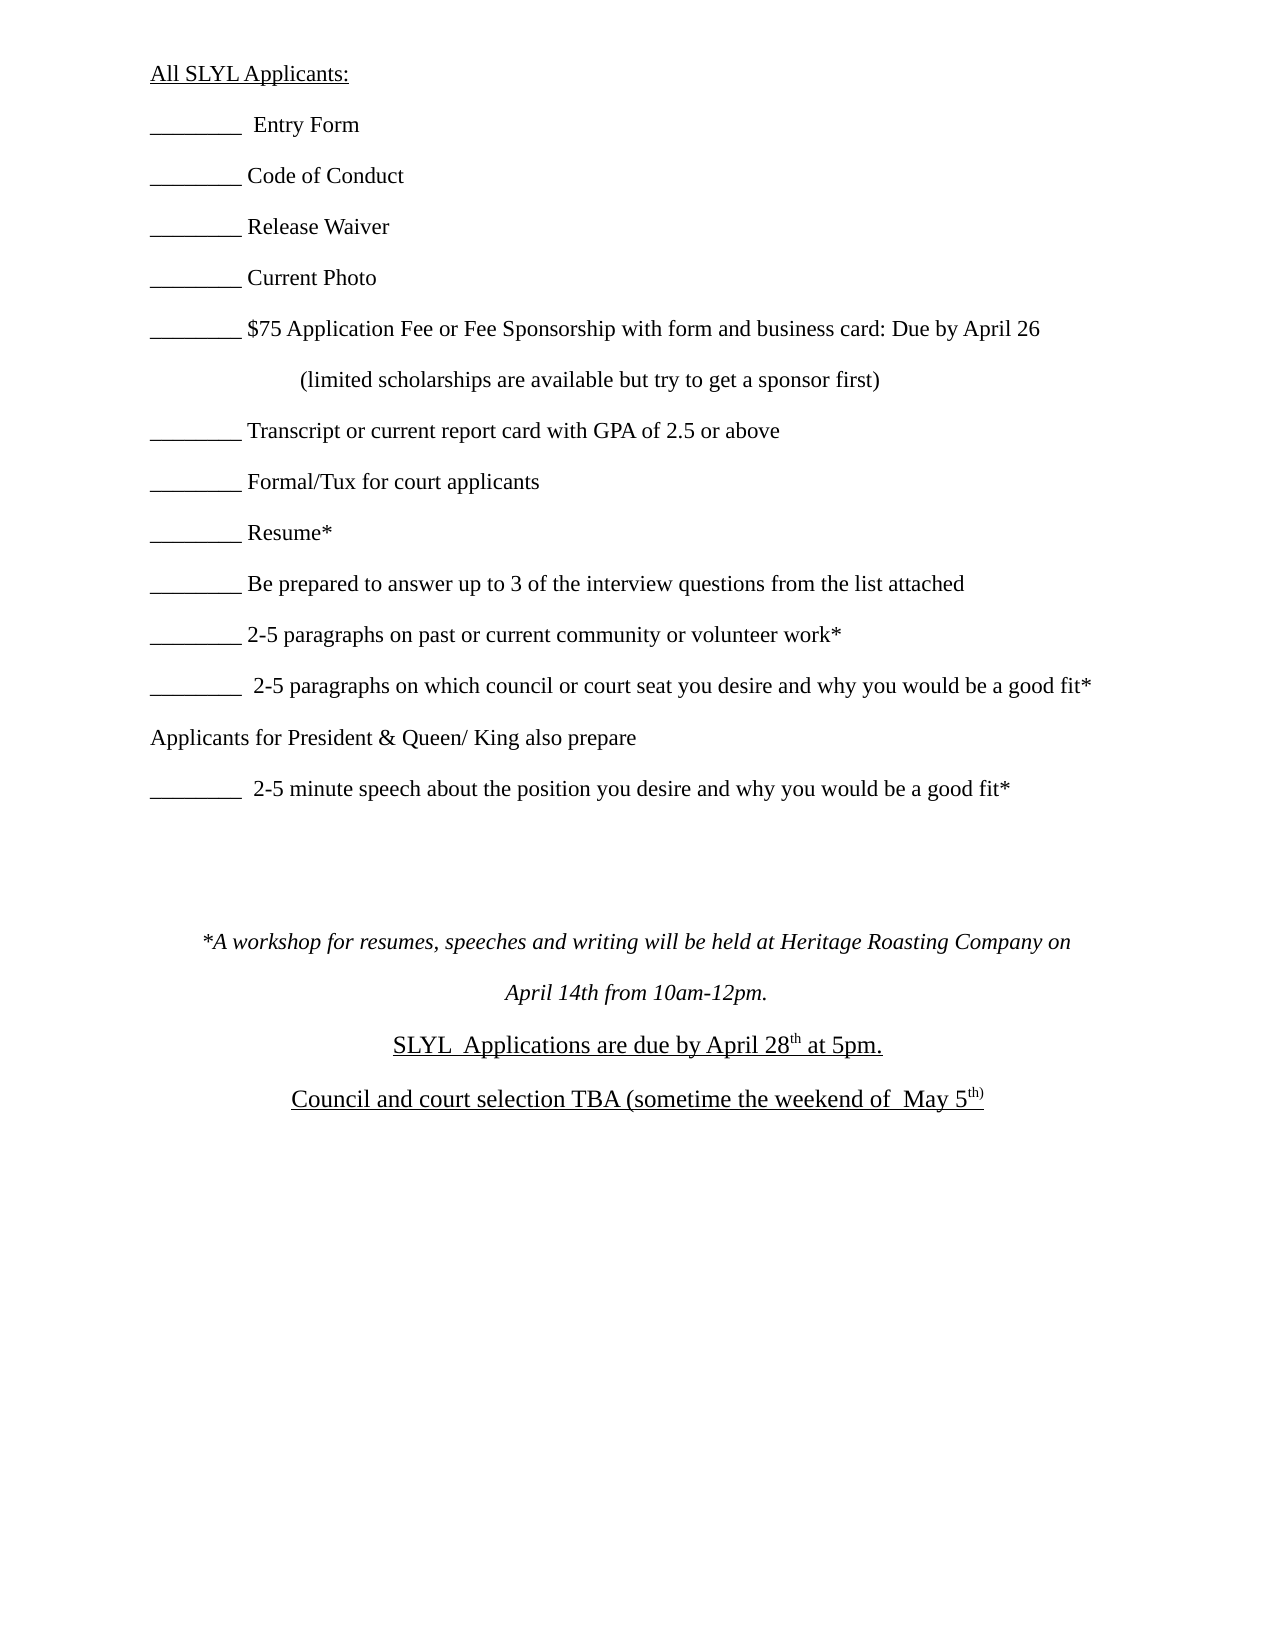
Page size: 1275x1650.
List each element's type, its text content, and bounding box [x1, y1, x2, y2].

text *A workshop for resumes, speeches and writing will be held at Heritage Roasting Company on [150, 928, 1125, 954]
text ________ Formal/Tux for court applicants [150, 468, 1125, 495]
text ________ 2-5 paragraphs on which council or court seat you desire and why you would be a good fit* [150, 672, 1125, 699]
text April 14th from 10am-12pm. [150, 979, 1125, 1005]
text SLYL Applications are due by April 28th at 5pm. [150, 1030, 1125, 1058]
text Applicants for President & Queen/ King also prepare [150, 723, 1125, 750]
text Council and court selection TBA (sometime the weekend of May 5th) [150, 1084, 1125, 1112]
text ________ Transcript or current report card with GPA of 2.5 or above [150, 417, 1125, 444]
text (limited scholarships are available but try to get a sponsor first) [150, 366, 1125, 393]
text ________ 2-5 paragraphs on past or current community or volunteer work* [150, 621, 1125, 648]
text All SLYL Applicants: [150, 60, 1125, 86]
text ________ Entry Form [150, 111, 1125, 137]
text ________ Current Photo [150, 264, 1125, 291]
text ________ Resume* [150, 519, 1125, 546]
text ________ Release Waiver [150, 213, 1125, 239]
text ________ Code of Conduct [150, 162, 1125, 188]
text ________ 2-5 minute speech about the position you desire and why you would be a good fit* [150, 774, 1125, 801]
text ________ Be prepared to answer up to 3 of the interview questions from the list attached [150, 570, 1125, 597]
text ________ $75 Application Fee or Fee Sponsorship with form and business card: Due by April 26 [150, 315, 1125, 342]
